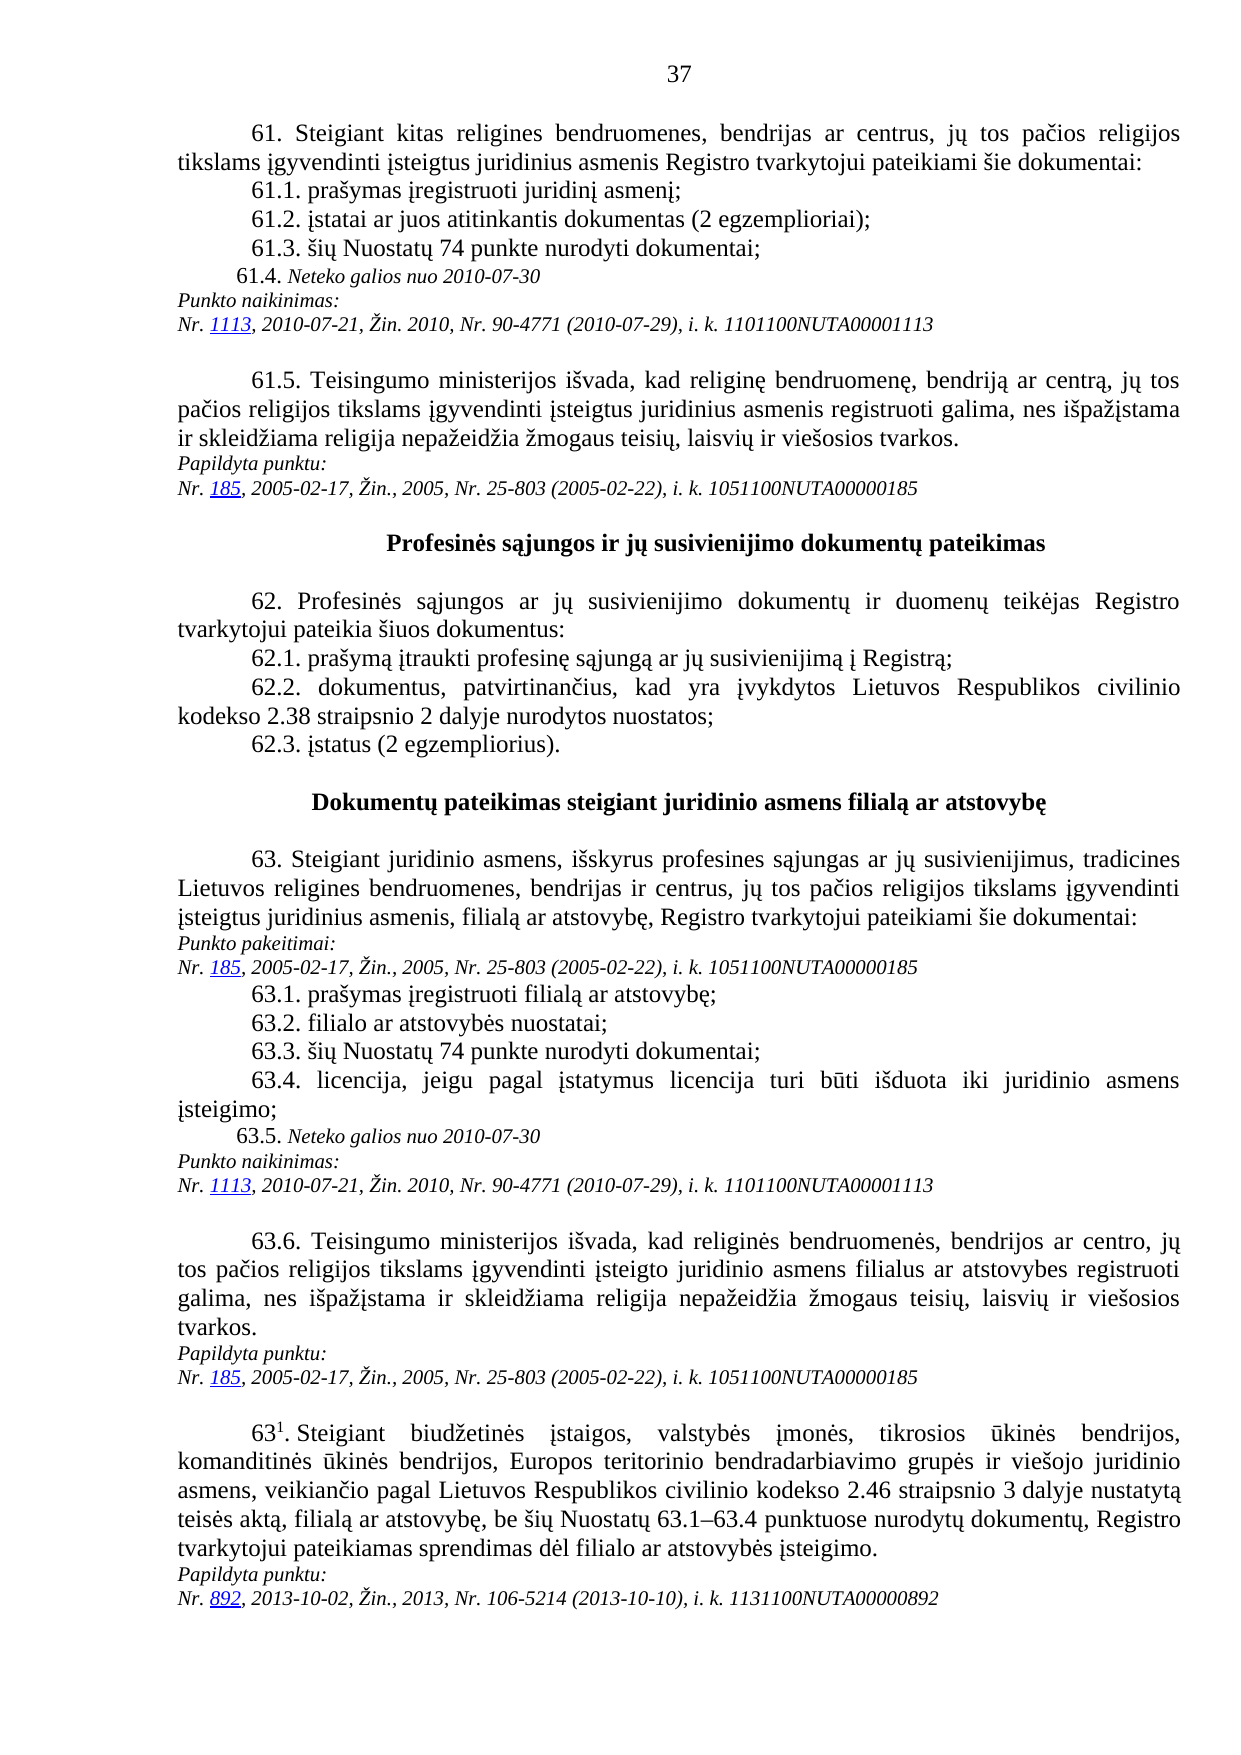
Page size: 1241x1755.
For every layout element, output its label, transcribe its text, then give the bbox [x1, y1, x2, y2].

text 63.5. Neteko galios nuo 2010-07-30 [177, 1123, 1181, 1149]
text 61. Steigiant kitas religines bendruomenes, bendrijas ar centrus, jų tos pačios religijos tikslams įgyvendinti įsteigtus juridinius asmenis Registro tvarkytojui pateikiami šie dokumentai: [177, 118, 1181, 176]
text Punkto naikinimas: [177, 288, 1181, 312]
text 61.2. įstatai ar juos atitinkantis dokumentas (2 egzemplioriai); [177, 204, 1181, 233]
text 62.3. įstatus (2 egzempliorius). [177, 729, 1181, 758]
text 61.5. Teisingumo ministerijos išvada, kad religinę bendruomenę, bendriją ar centrą, jų tos pačios religijos tikslams įgyvendinti įsteigtus juridinius asmenis registruoti galima, nes išpažįstama ir skleidžiama religija nepažeidžia žmogaus teisių, laisvių ir viešosios tvarkos. [177, 365, 1181, 451]
text Nr. 1113, 2010-07-21, Žin. 2010, Nr. 90-4771 (2010-07-29), i. k. 1101100NUTA00001113 [177, 1173, 1181, 1197]
text 62.1. prašymą įtraukti profesinę sąjungą ar jų susivienijimą į Registrą; [177, 643, 1181, 672]
text 63.4. licencija, jeigu pagal įstatymus licencija turi būti išduota iki juridinio asmens įsteigimo; [177, 1065, 1181, 1123]
text Nr. 185, 2005-02-17, Žin., 2005, Nr. 25-803 (2005-02-22), i. k. 1051100NUTA00000185 [177, 1365, 1181, 1389]
text Nr. 185, 2005-02-17, Žin., 2005, Nr. 25-803 (2005-02-22), i. k. 1051100NUTA00000185 [177, 475, 1181, 499]
text Nr. 185, 2005-02-17, Žin., 2005, Nr. 25-803 (2005-02-22), i. k. 1051100NUTA00000185 [177, 955, 1181, 979]
text Papildyta punktu: [177, 1561, 1181, 1586]
text 62.2. dokumentus, patvirtinančius, kad yra įvykdytos Lietuvos Respublikos civilinio kodekso 2.38 straipsnio 2 dalyje nurodytos nuostatos; [177, 672, 1181, 729]
text Nr. 1113, 2010-07-21, Žin. 2010, Nr. 90-4771 (2010-07-29), i. k. 1101100NUTA00001113 [177, 312, 1181, 336]
text 631. Steigiant biudžetinės įstaigos, valstybės įmonės, tikrosios ūkinės bendrijos, komanditinės ūkinės bendrijos, Europos teritorinio bendradarbiavimo grupės ir viešojo juridinio asmens, veikiančio pagal Lietuvos Respublikos civilinio kodekso 2.46 straipsnio 3 dalyje nustatytą teisės aktą, filialą ar atstovybę, be šių Nuostatų 63.1–63.4 punktuose nurodytų dokumentų, Registro tvarkytojui pateikiamas sprendimas dėl filialo ar atstovybės įsteigimo. [177, 1418, 1181, 1561]
text Punkto pakeitimai: [177, 931, 1181, 955]
text Nr. 892, 2013-10-02, Žin., 2013, Nr. 106-5214 (2013-10-10), i. k. 1131100NUTA00000892 [177, 1586, 1181, 1609]
text 63. Steigiant juridinio asmens, išskyrus profesines sąjungas ar jų susivienijimus, tradicines Lietuvos religines bendruomenes, bendrijas ir centrus, jų tos pačios religijos tikslams įgyvendinti įsteigtus juridinius asmenis, filialą ar atstovybę, Registro tvarkytojui pateikiami šie dokumentai: [177, 844, 1181, 931]
text Profesinės sąjungos ir jų susivienijimo dokumentų pateikimas [177, 528, 1181, 557]
text 63.3. šių Nuostatų 74 punkte nurodyti dokumentai; [177, 1036, 1181, 1065]
text Papildyta punktu: [177, 1341, 1181, 1365]
text 61.4. Neteko galios nuo 2010-07-30 [177, 262, 1181, 288]
text Dokumentų pateikimas steigiant juridinio asmens filialą ar atstovybę [177, 787, 1181, 816]
text 63.6. Teisingumo ministerijos išvada, kad religinės bendruomenės, bendrijos ar centro, jų tos pačios religijos tikslams įgyvendinti įsteigto juridinio asmens filialus ar atstovybes registruoti galima, nes išpažįstama ir skleidžiama religija nepažeidžia žmogaus teisių, laisvių ir viešosios tvarkos. [177, 1226, 1181, 1341]
text 61.1. prašymas įregistruoti juridinį asmenį; [177, 176, 1181, 204]
text 63.1. prašymas įregistruoti filialą ar atstovybę; [177, 979, 1181, 1008]
text 62. Profesinės sąjungos ar jų susivienijimo dokumentų ir duomenų teikėjas Registro tvarkytojui pateikia šiuos dokumentus: [177, 586, 1181, 643]
text Punkto naikinimas: [177, 1149, 1181, 1173]
text 63.2. filialo ar atstovybės nuostatai; [177, 1008, 1181, 1036]
text 61.3. šių Nuostatų 74 punkte nurodyti dokumentai; [177, 233, 1181, 262]
text Papildyta punktu: [177, 451, 1181, 475]
